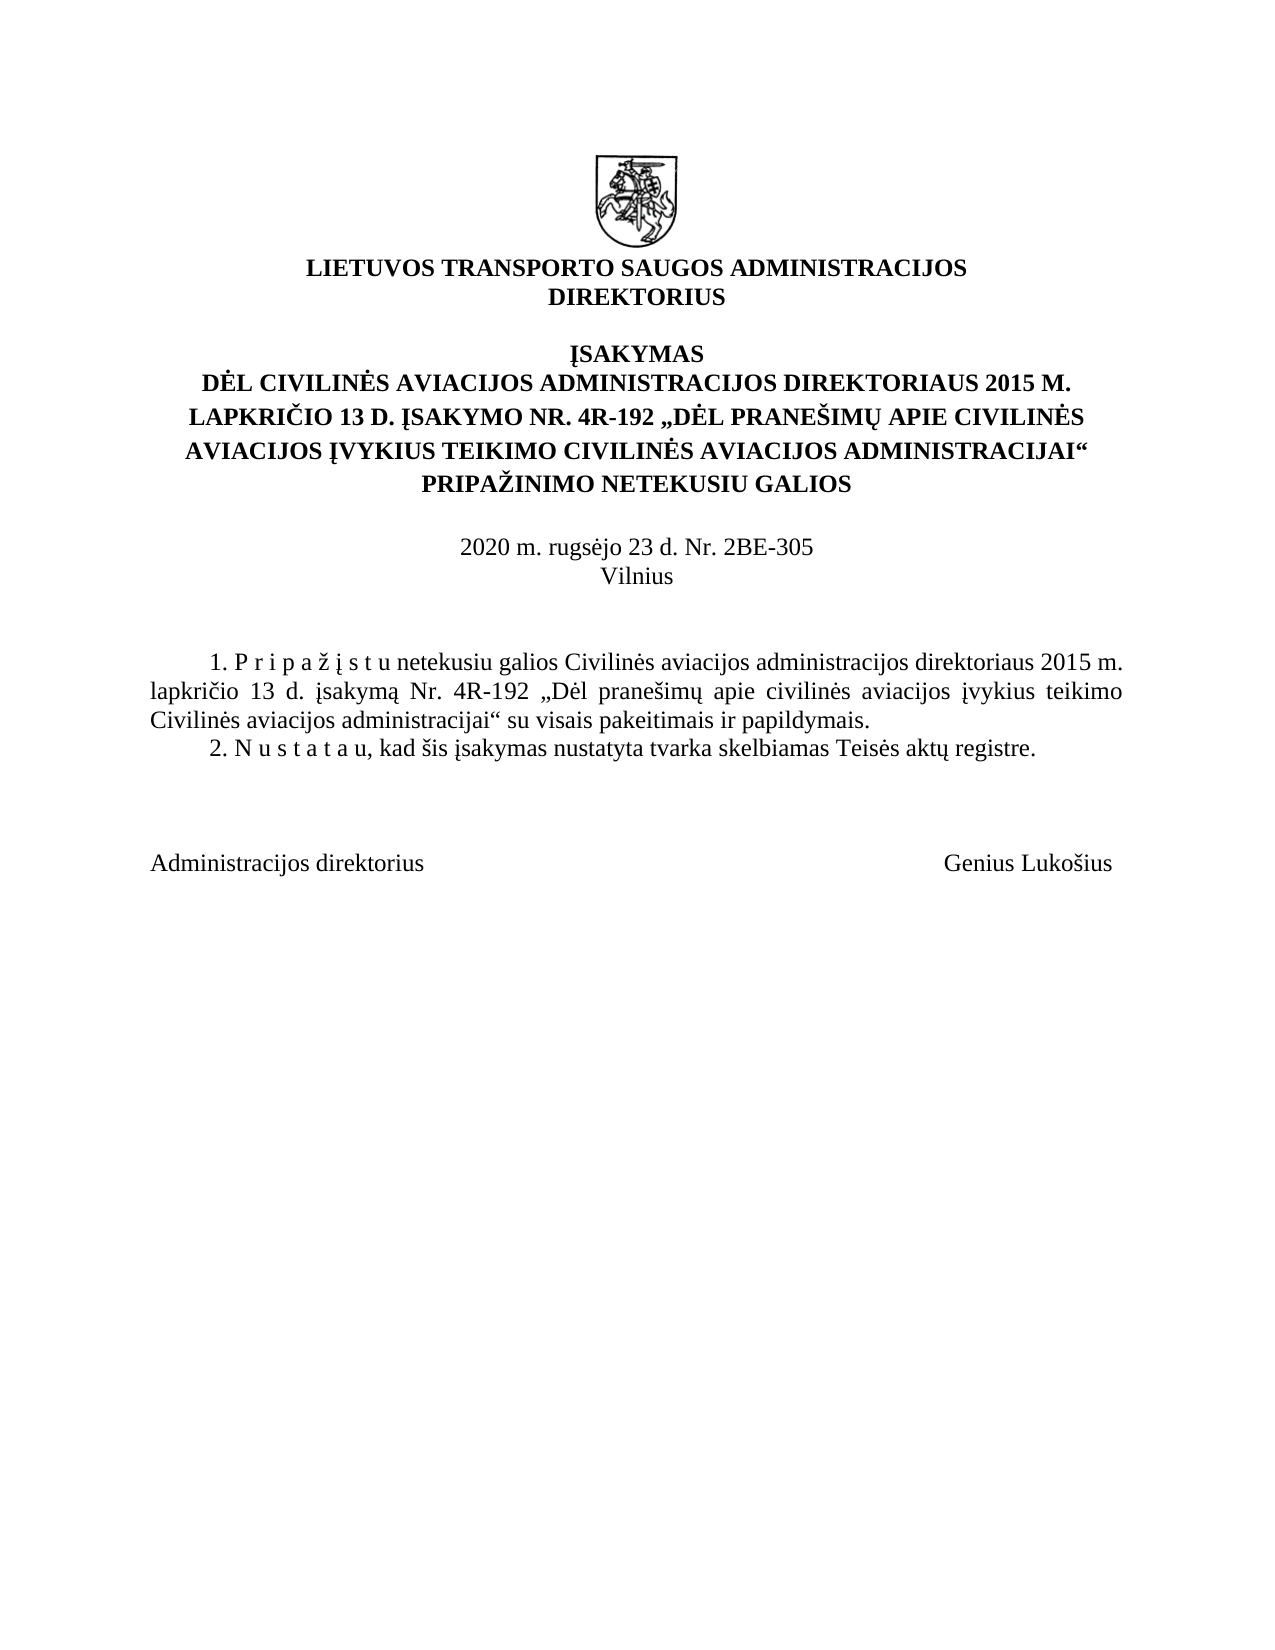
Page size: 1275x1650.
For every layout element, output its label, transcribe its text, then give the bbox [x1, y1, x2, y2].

text 2020 m. rugsėjo 23 d. Nr. 2BE-305 [150, 532, 1123, 561]
text DIREKTORIUS [150, 282, 1123, 311]
text Administracijos direktorius Genius Lukošius [150, 848, 1123, 877]
text 2. N u s t a t a u, kad šis įsakymas nustatyta tvarka skelbiamas Teisės aktų registre. [150, 733, 1123, 762]
text ĮSAKYMAS [150, 339, 1123, 368]
text Vilnius [150, 561, 1123, 590]
text DĖL CIVILINĖS AVIACIJOS ADMINISTRACIJOS DIREKTORIAUS 2015 M. LAPKRIČIO 13 D. ĮSAKYMO NR. 4R-192 „DĖL PRANEŠIMŲ APIE CIVILINĖS AVIACIJOS ĮVYKIUS TEIKIMO CIVILINĖS AVIACIJOS ADMINISTRACIJAI“ PRIPAŽINIMO NETEKUSIU GALIOS [150, 368, 1123, 498]
text 1. P r i p a ž į s t u netekusiu galios Civilinės aviacijos administracijos direktoriaus 2015 m. lapkričio 13 d. įsakymą Nr. 4R-192 „Dėl pranešimų apie civilinės aviacijos įvykius teikimo Civilinės aviacijos administracijai“ su visais pakeitimais ir papildymais. [150, 647, 1123, 733]
text LIETUVOS TRANSPORTO SAUGOS ADMINISTRACIJOS [150, 253, 1123, 282]
